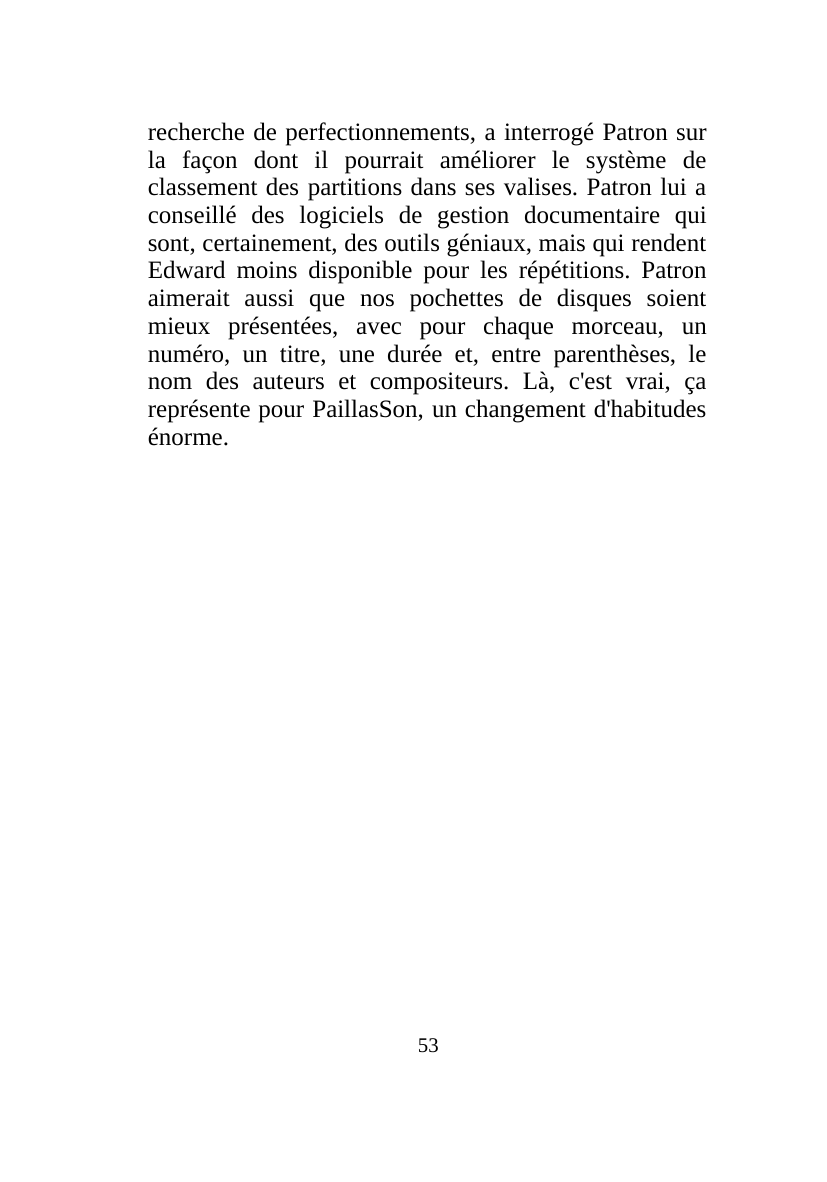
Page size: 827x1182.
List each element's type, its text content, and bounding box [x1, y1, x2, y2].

text recherche de perfectionnements, a interrogé Patron sur la façon dont il pourrait améliorer le système de classement des partitions dans ses valises. Patron lui a conseillé des logiciels de gestion documentaire qui sont, certainement, des outils géniaux, mais qui rendent Edward moins disponible pour les répétitions. Patron aimerait aussi que nos pochettes de disques soient mieux présentées, avec pour chaque morceau, un numéro, un titre, une durée et, entre parenthèses, le nom des auteurs et compositeurs. Là, c'est vrai, ça représente pour PaillasSon, un changement d'habitudes énorme. [148, 118, 707, 451]
